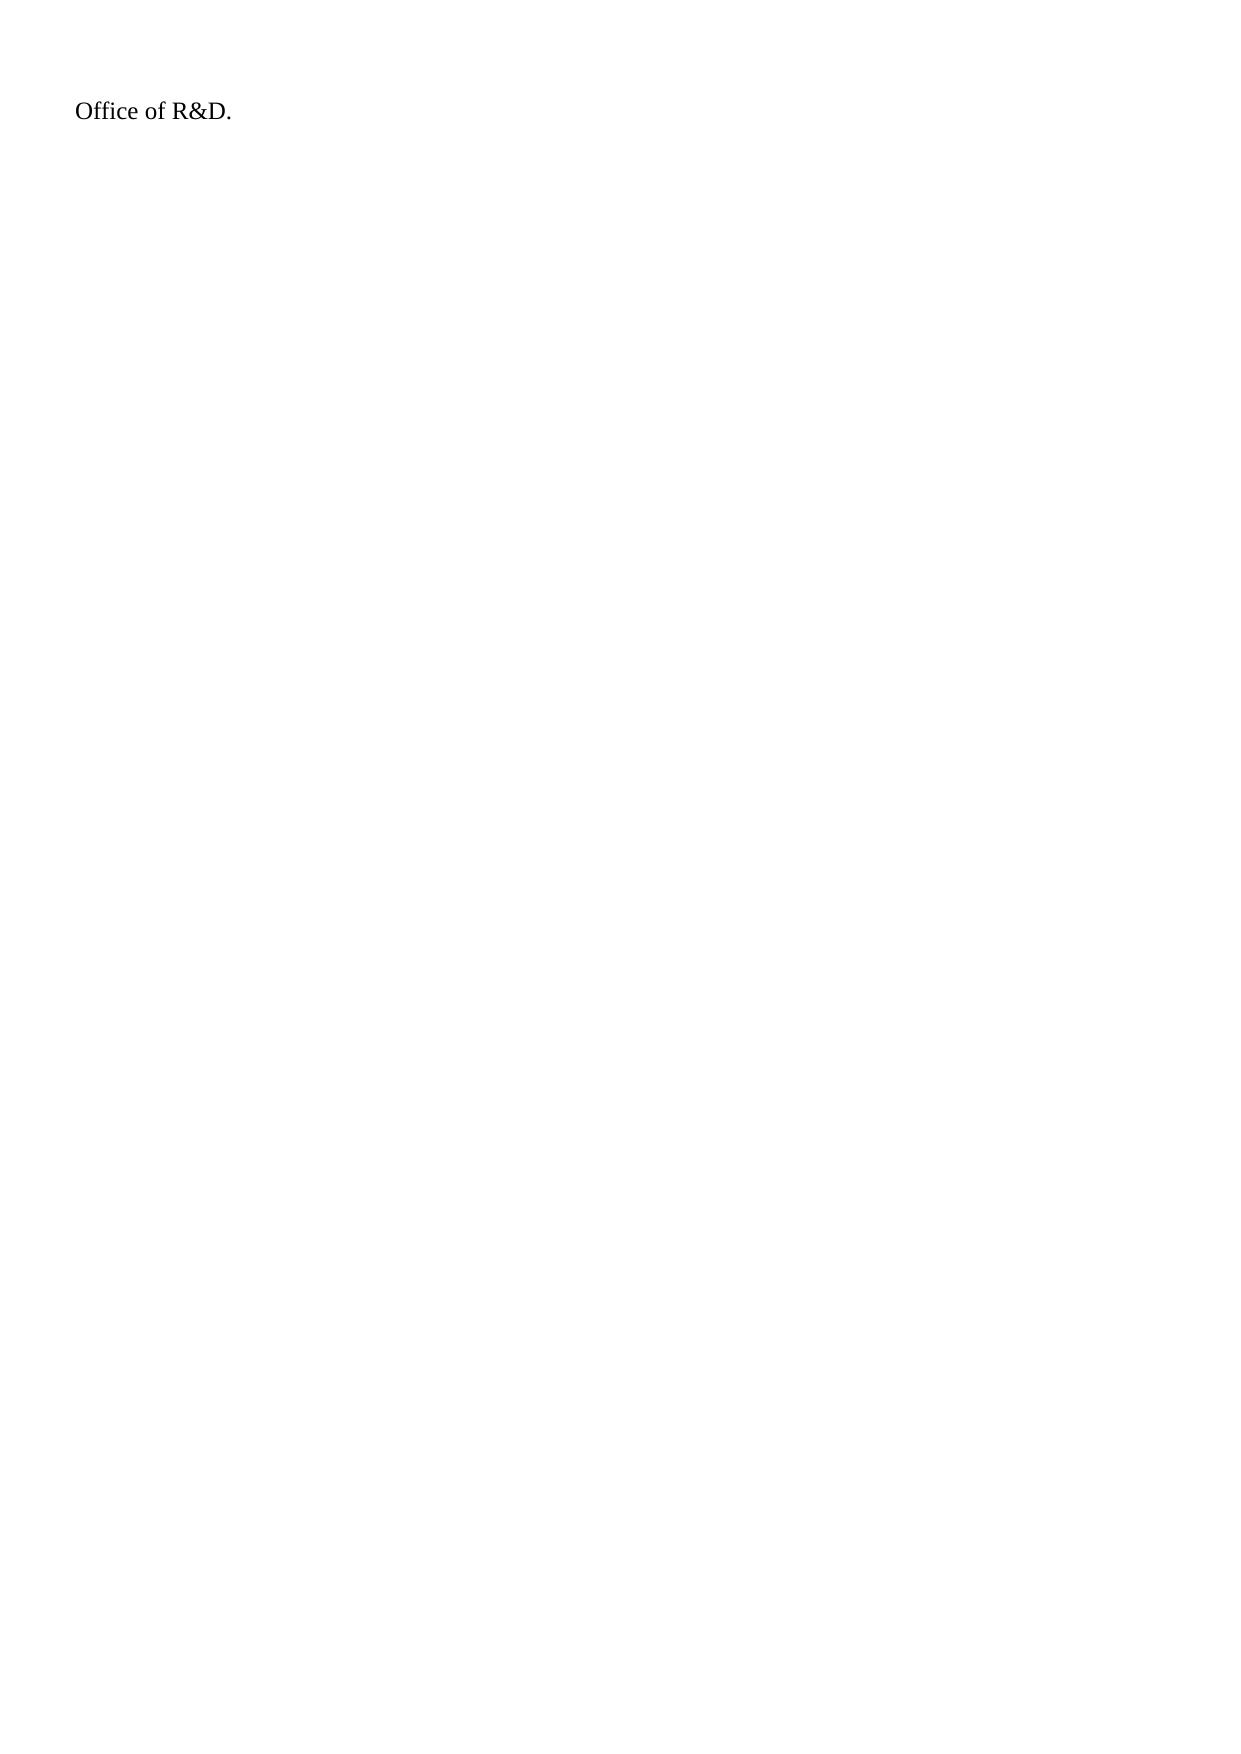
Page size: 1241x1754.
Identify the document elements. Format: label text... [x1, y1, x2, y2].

list Office of R&D. [75, 96, 1165, 124]
